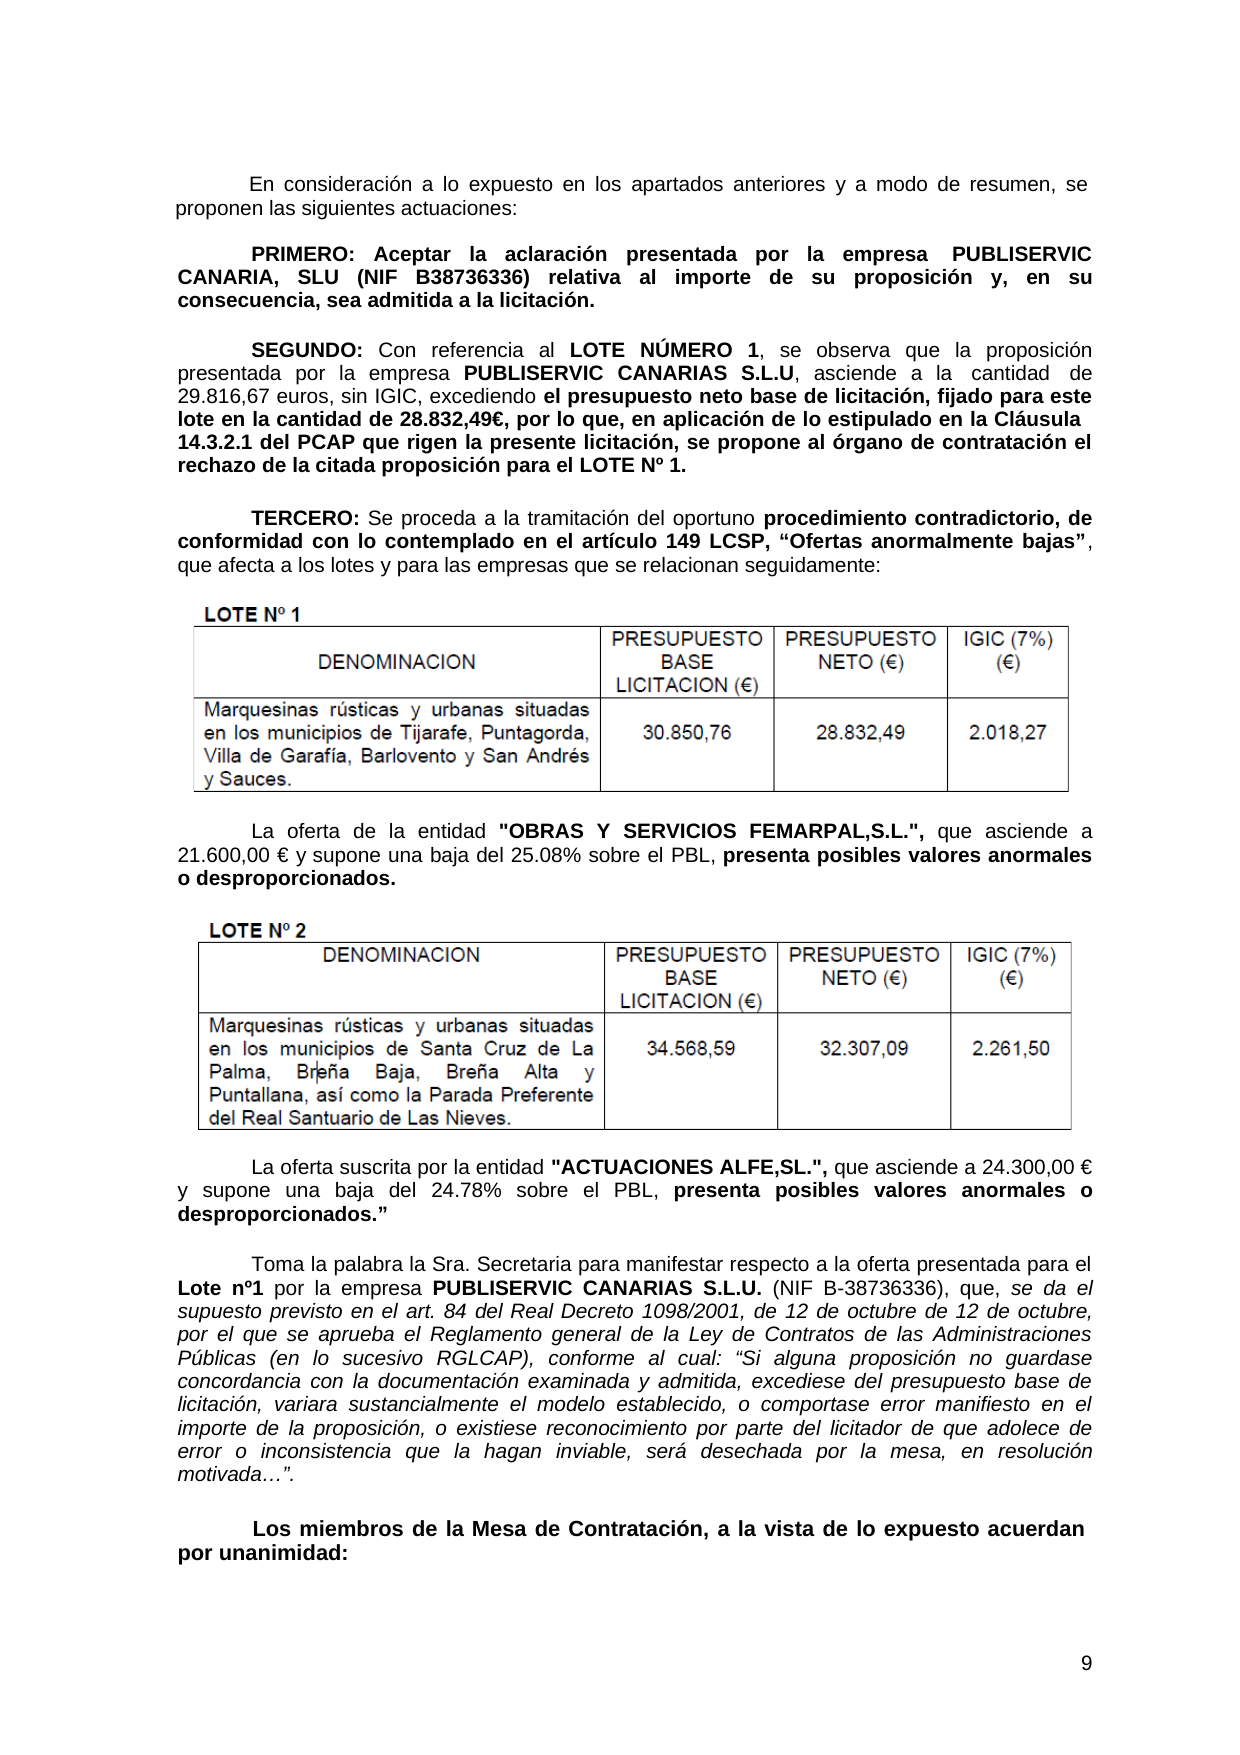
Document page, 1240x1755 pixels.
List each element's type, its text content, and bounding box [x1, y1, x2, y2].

text En consideración a lo expuesto en los apartados anteriores y a modo de resumen, se proponen las siguientes actuaciones: [175, 171, 1094, 219]
text La oferta suscrita por la entidad "ACTUACIONES ALFE,SL.", que asciende a 24.300,00 € y supone una baja del 24.78% sobre el PBL, presenta posibles valores anormales o desproporcionados.” [177, 1156, 1093, 1225]
text La oferta de la entidad "OBRAS Y SERVICIOS FEMARPAL,S.L.", que asciende a 21.600,00 € y supone una baja del 25.08% sobre el PBL, presenta posibles valores anormales o desproporcionados. [177, 821, 1093, 889]
text TERCERO: Se proceda a la tramitación del oportuno procedimiento contradictorio, de conformidad con lo contemplado en el artículo 149 LCSP, “Ofertas anormalmente bajas”, que afecta a los lotes y para las empresas que se relacionan seguidamente: [177, 506, 1093, 576]
text 14.3.2.1 del PCAP que rigen la presente licitación, se propone al órgano de contratación el rechazo de la citada proposición para el LOTE Nº 1. [177, 431, 1093, 477]
text Toma la palabra la Sra. Secretaria para manifestar respecto a la oferta presentada para el Lote nº1 por la empresa PUBLISERVIC CANARIAS S.L.U. (NIF B-38736336), que, se da el supuesto previsto en el art. 84 del Real Decreto 1098/2001, de 12 de octubre de 12 de octubre, por el que se aprueba el Reglamento general de la Ley de Contratos de las Administraciones Públicas (en lo sucesivo RGLCAP), conforme al cual: “Si alguna proposición no guardase concordancia con la documentación examinada y admitida, excediese del presupuesto base de licitación, variara sustancialmente el modelo establecido, o comportase error manifiesto en el importe de la proposición, o existiese reconocimiento por parte del licitador de que adolece de error o inconsistencia que la hagan inviable, será desechada por la mesa, en resolución motivada…”. [177, 1253, 1093, 1486]
text SEGUNDO: Con referencia al LOTE NÚMERO 1, se observa que la proposición presentada por la empresa PUBLISERVIC CANARIAS S.L.U, asciende a la cantidad de 29.816,67 euros, sin IGIC, excediendo el presupuesto neto base de licitación, fijado para este lote en la cantidad de 28.832,49€, por lo que, en aplicación de lo estipulado en la Cláusula [177, 339, 1093, 431]
text 9 [1081, 1651, 1094, 1675]
text Los miembros de la Mesa de Contratación, a la vista de lo expuesto acuerdan por unanimidad: [177, 1517, 1095, 1566]
text PRIMERO: Aceptar la aclaración presentada por la empresa PUBLISERVIC CANARIA, SLU (NIF B38736336) relativa al importe de su proposición y, en su consecuencia, sea admitida a la licitación. [177, 243, 1092, 312]
